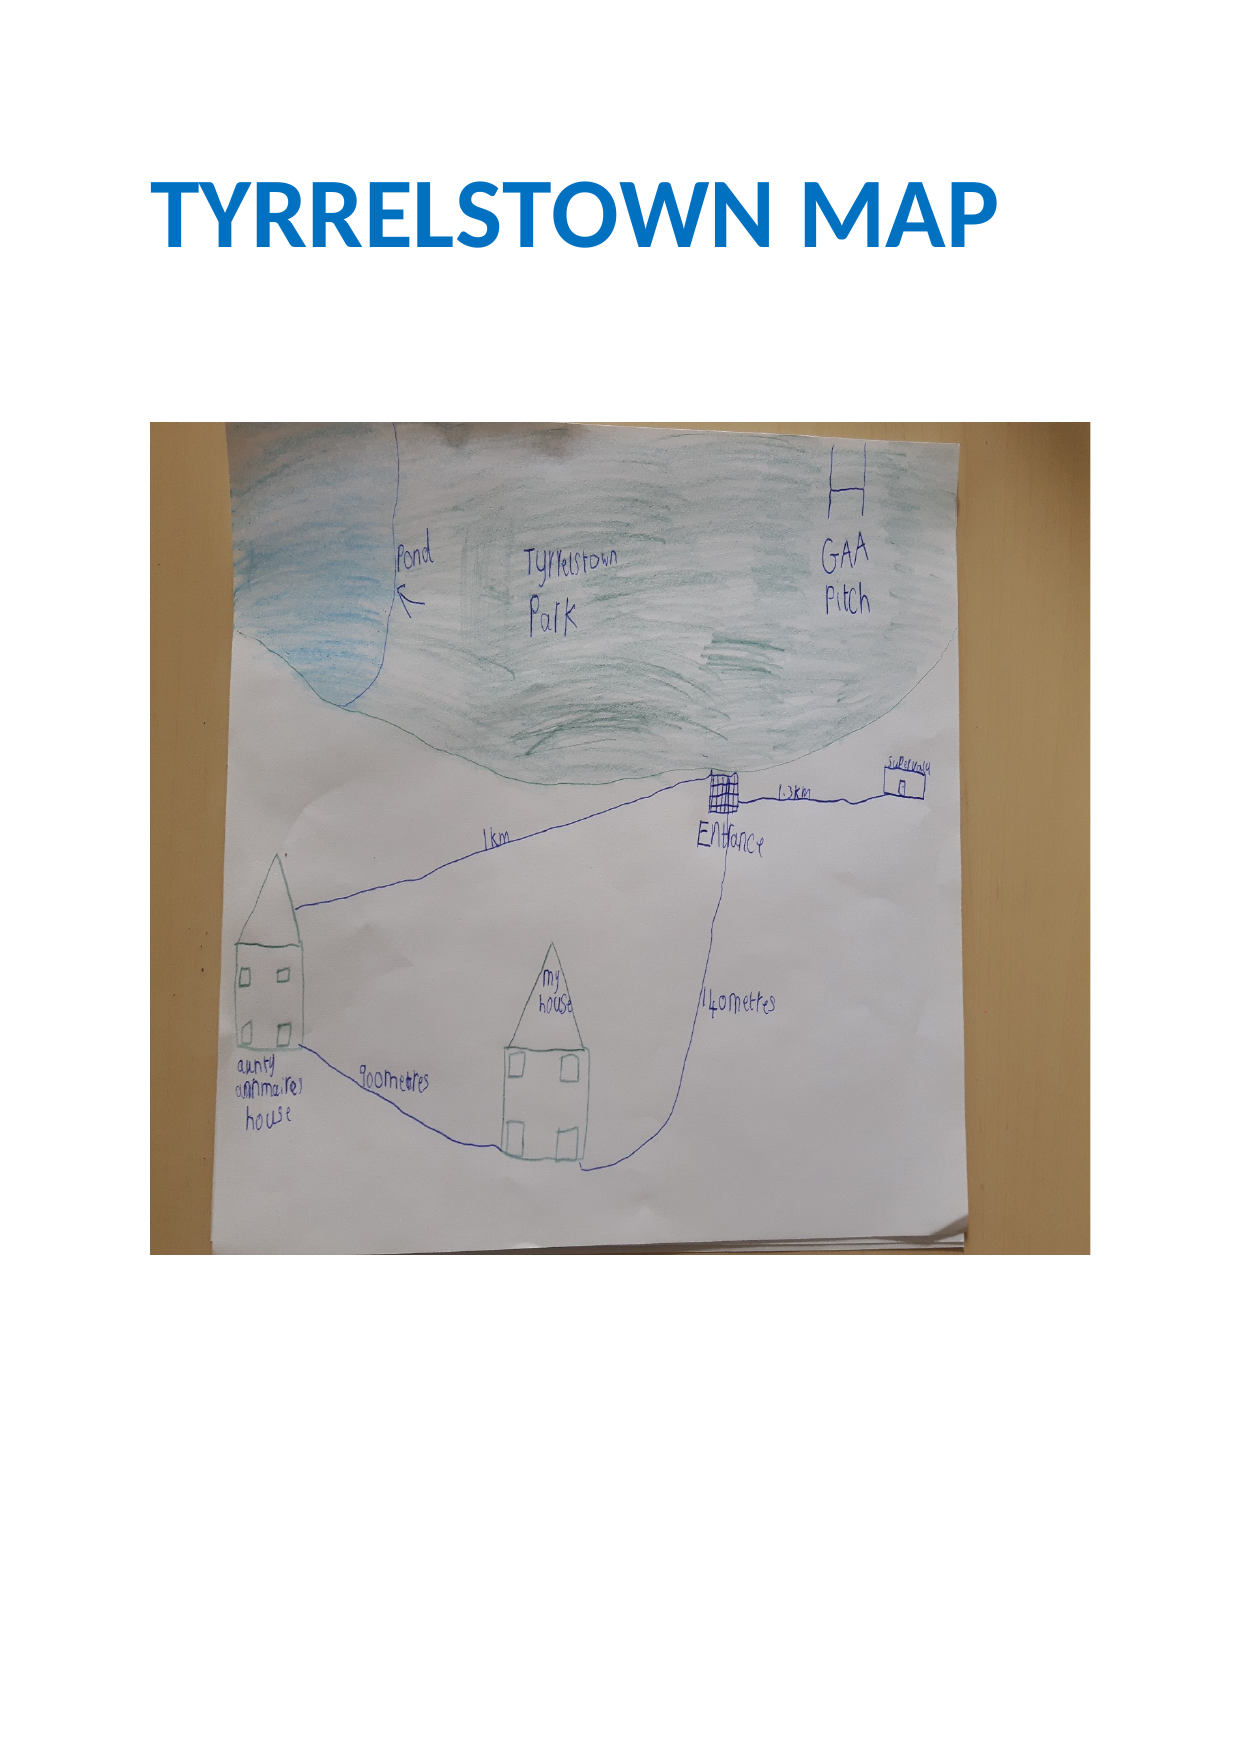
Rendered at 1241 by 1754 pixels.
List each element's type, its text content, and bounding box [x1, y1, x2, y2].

text TYRRELSTOWN MAP [150, 150, 1090, 272]
